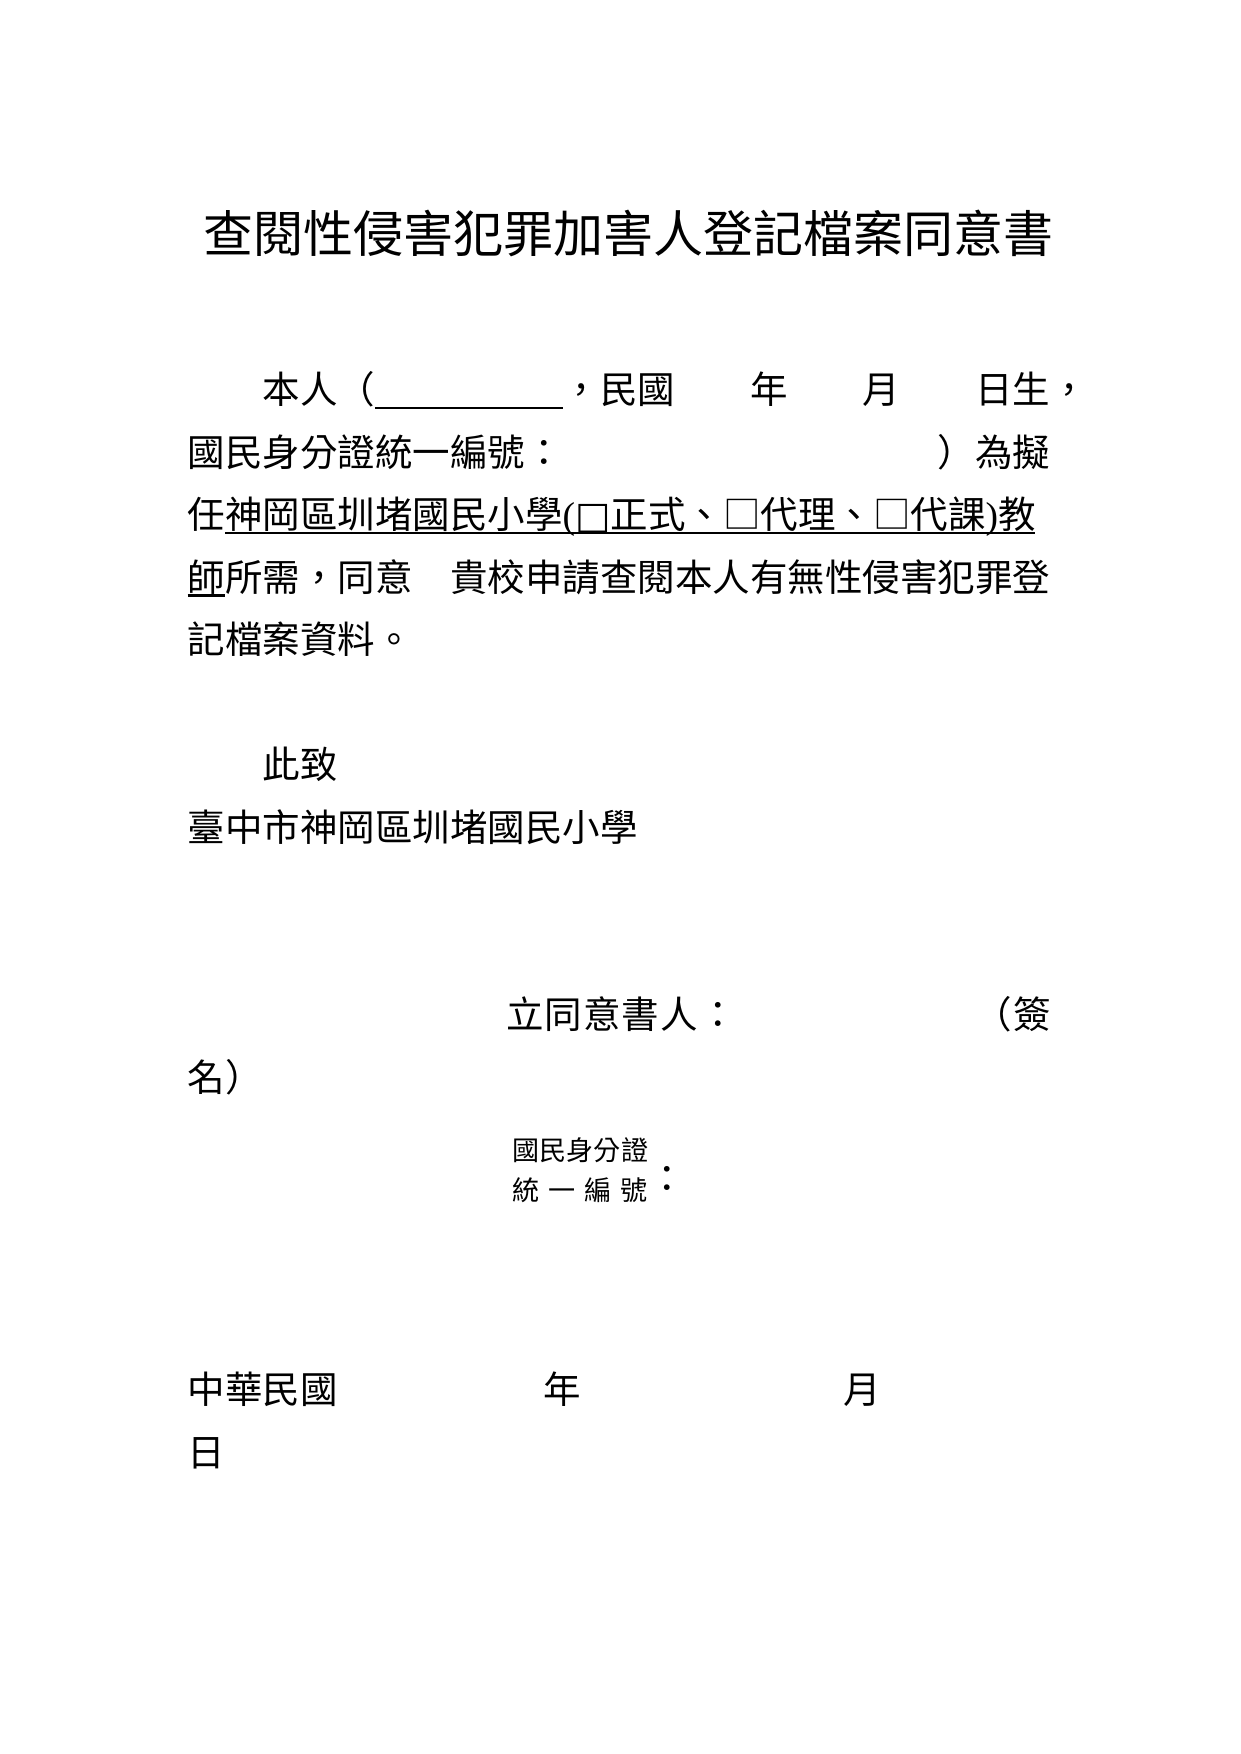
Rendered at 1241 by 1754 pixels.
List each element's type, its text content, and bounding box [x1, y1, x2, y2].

text 臺中市神岡區圳堵國民小學 [187, 783, 1053, 846]
text 本人（ ，民國 年 月 日生，國民身分證統一編號： ）為擬任神岡區圳堵國民小學(□正式、□代理、□代課)教師所需，同意 貴校申請查閱本人有無性侵害犯罪登記檔案資料。 [187, 346, 1053, 658]
text 中華民國 年 月 日 [187, 1346, 1053, 1471]
text 國民身分證統一編號： [187, 1096, 1053, 1221]
text 此致 [187, 721, 1053, 783]
text 立同意書人： （簽名） [187, 971, 1053, 1096]
text 查閱性侵害犯罪加害人登記檔案同意書 [187, 158, 1069, 283]
